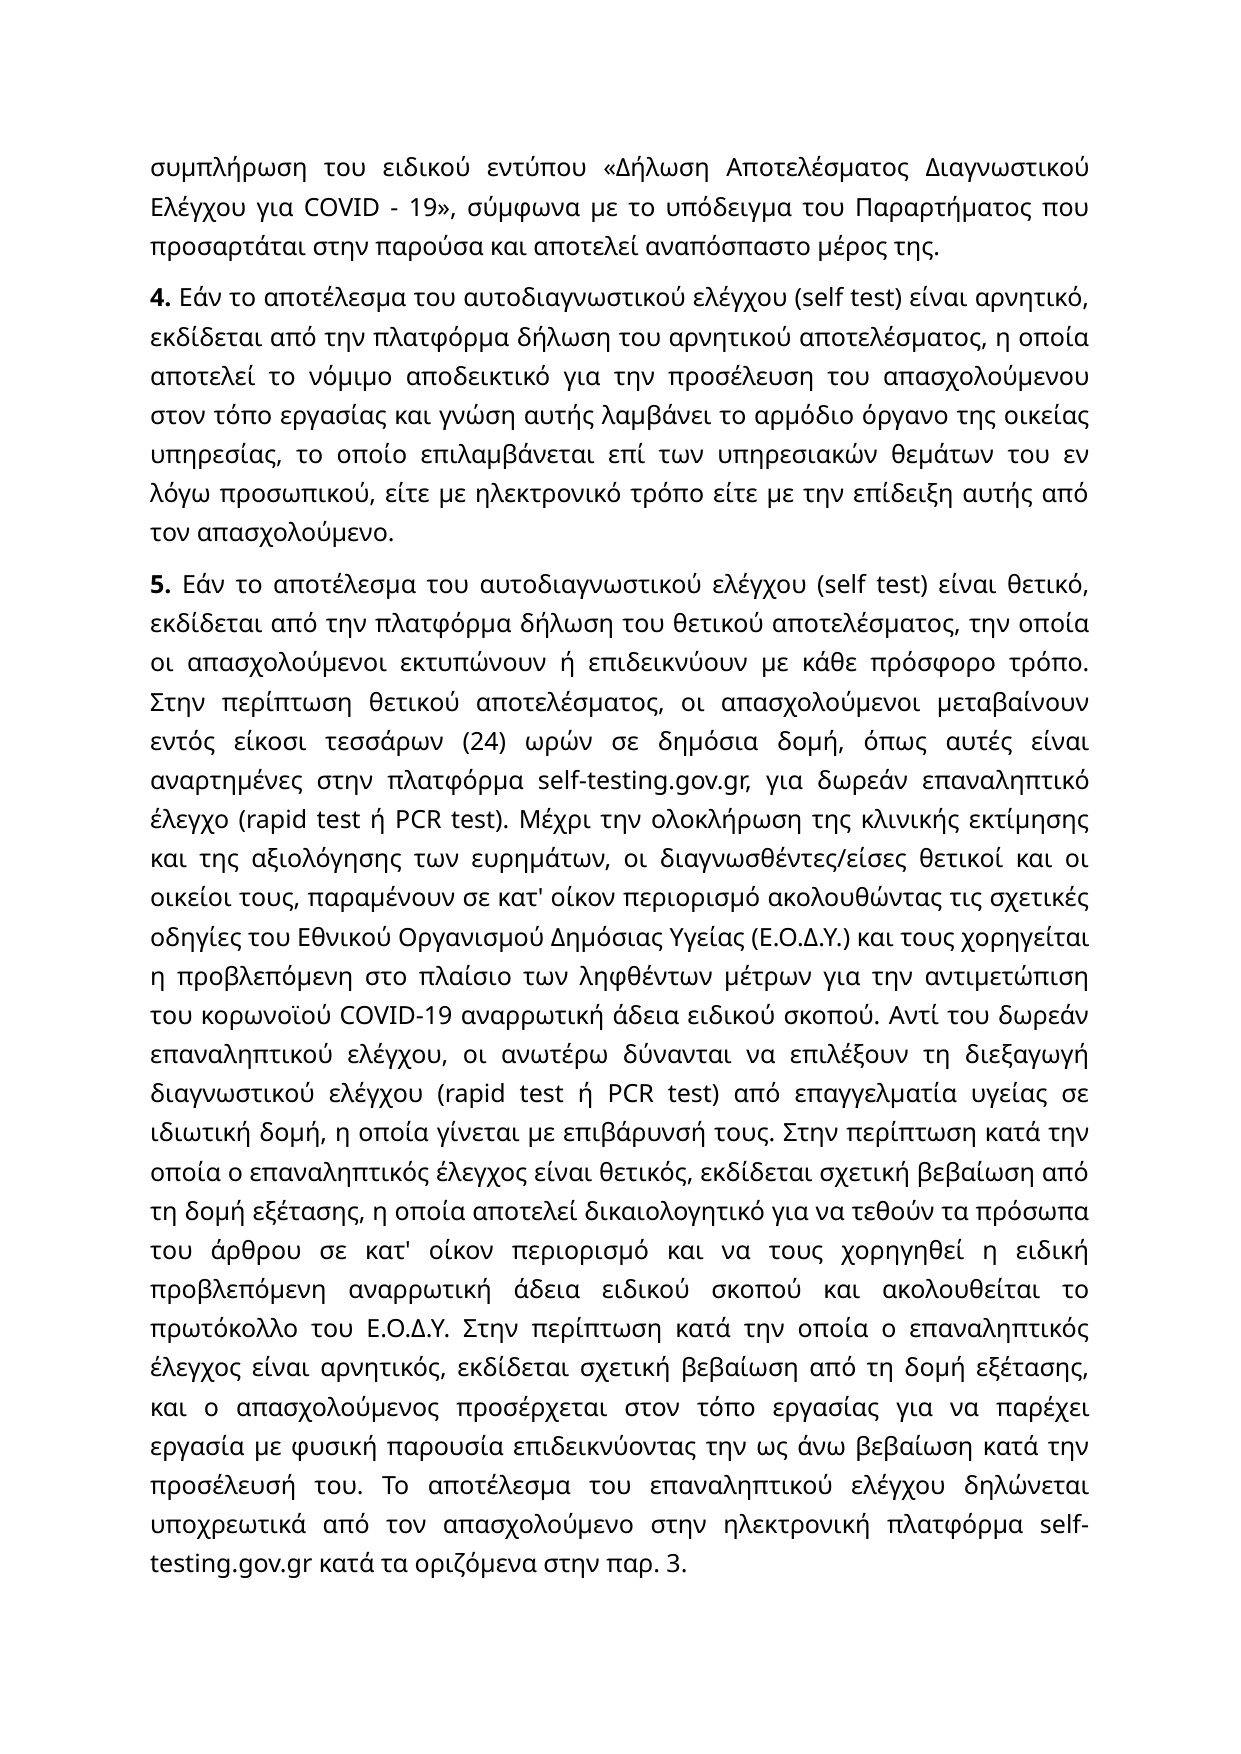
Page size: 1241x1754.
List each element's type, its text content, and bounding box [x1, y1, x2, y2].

text 5. Εάν το αποτέλεσμα του αυτοδιαγνωστικού ελέγχου (self test) είναι θετικό, εκδίδεται από την πλατφόρμα δήλωση του θετικού αποτελέσματος, την οποία οι απασχολούμενοι εκτυπώνουν ή επιδεικνύουν με κάθε πρόσφορο τρόπο. Στην περίπτωση θετικού αποτελέσματος, οι απασχολούμενοι μεταβαίνουν εντός είκοσι τεσσάρων (24) ωρών σε δημόσια δομή, όπως αυτές είναι αναρτημένες στην πλατφόρμα self-testing.gov.gr, για δωρεάν επαναληπτικό έλεγχο (rapid test ή PCR test). Μέχρι την ολοκλήρωση της κλινικής εκτίμησης και της αξιολόγησης των ευρημάτων, οι διαγνωσθέντες/είσες θετικοί και οι οικείοι τους, παραμένουν σε κατ' οίκον περιορισμό ακολουθώντας τις σχετικές οδηγίες του Εθνικού Οργανισμού Δημόσιας Υγείας (Ε.Ο.Δ.Υ.) και τους χορηγείται η προβλεπόμενη στο πλαίσιο των ληφθέντων μέτρων για την αντιμετώπιση του κορωνοϊού COVID-19 αναρρωτική άδεια ειδικού σκοπού. Αντί του δωρεάν επαναληπτικού ελέγχου, οι ανωτέρω δύνανται να επιλέξουν τη διεξαγωγή διαγνωστικού ελέγχου (rapid test ή PCR test) από επαγγελματία υγείας σε ιδιωτική δομή, η οποία γίνεται με επιβάρυνσή τους. Στην περίπτωση κατά την οποία ο επαναληπτικός έλεγχος είναι θετικός, εκδίδεται σχετική βεβαίωση από τη δομή εξέτασης, η οποία αποτελεί δικαιολογητικό για να τεθούν τα πρόσωπα του άρθρου σε κατ' οίκον περιορισμό και να τους χορηγηθεί η ειδική προβλεπόμενη αναρρωτική άδεια ειδικού σκοπού και ακολουθείται το πρωτόκολλο του Ε.Ο.Δ.Υ. Στην περίπτωση κατά την οποία ο επαναληπτικός έλεγχος είναι αρνητικός, εκδίδεται σχετική βεβαίωση από τη δομή εξέτασης, και ο απασχολούμενος προσέρχεται στον τόπο εργασίας για να παρέχει εργασία με φυσική παρουσία επιδεικνύοντας την ως άνω βεβαίωση κατά την προσέλευσή του. Το αποτέλεσμα του επαναληπτικού ελέγχου δηλώνεται υποχρεωτικά από τον απασχολούμενο στην ηλεκτρονική πλατφόρμα self-testing.gov.gr κατά τα οριζόμενα στην παρ. 3. [150, 567, 1090, 1580]
text 4. Εάν το αποτέλεσμα του αυτοδιαγνωστικού ελέγχου (self test) είναι αρνητικό, εκδίδεται από την πλατφόρμα δήλωση του αρνητικού αποτελέσματος, η οποία αποτελεί το νόμιμο αποδεικτικό για την προσέλευση του απασχολούμενου στον τόπο εργασίας και γνώση αυτής λαμβάνει το αρμόδιο όργανο της οικείας υπηρεσίας, το οποίο επιλαμβάνεται επί των υπηρεσιακών θεμάτων του εν λόγω προσωπικού, είτε με ηλεκτρονικό τρόπο είτε με την επίδειξη αυτής από τον απασχολούμενο. [150, 280, 1090, 549]
text συμπλήρωση του ειδικού εντύπου «Δήλωση Αποτελέσματος Διαγνωστικού Ελέγχου για COVID - 19», σύμφωνα με το υπόδειγμα του Παραρτήματος που προσαρτάται στην παρούσα και αποτελεί αναπόσπαστο μέρος της. [150, 150, 1090, 262]
